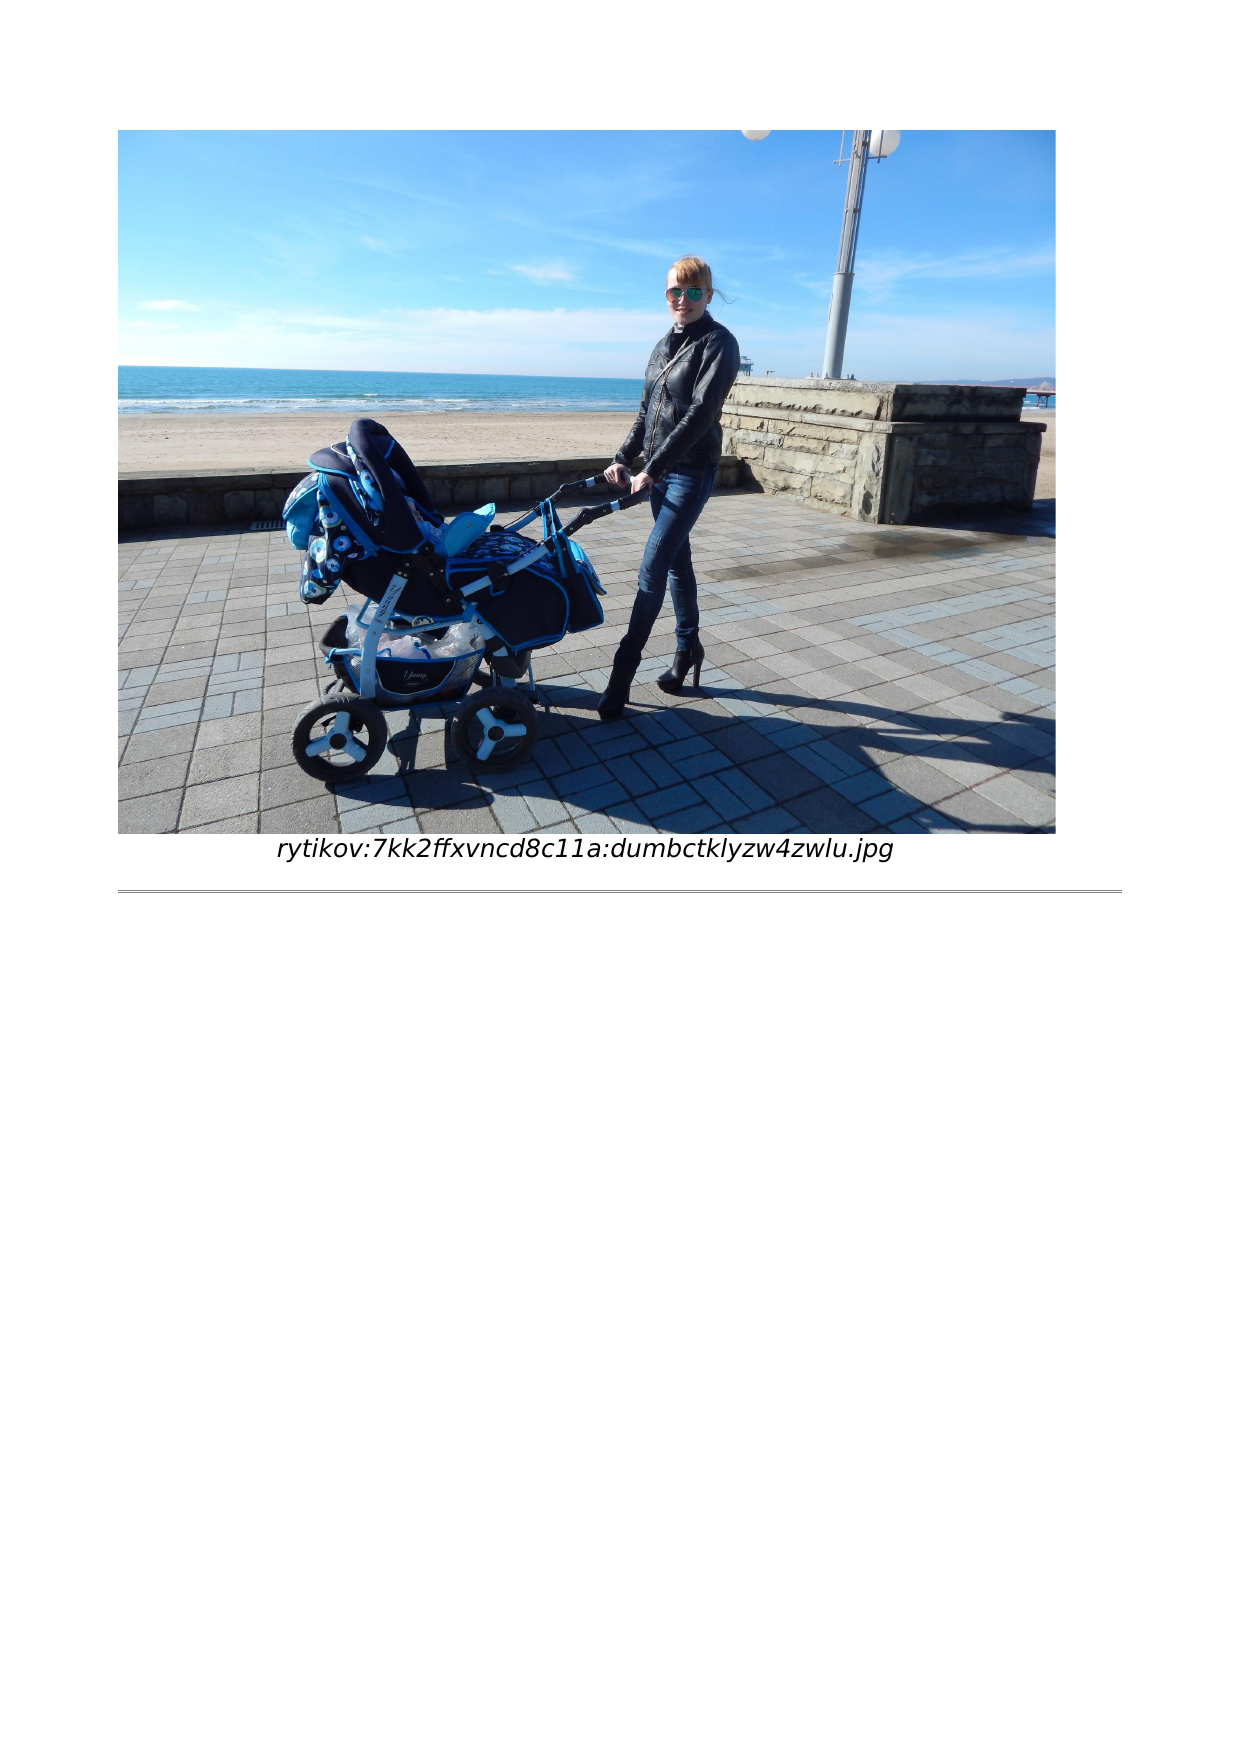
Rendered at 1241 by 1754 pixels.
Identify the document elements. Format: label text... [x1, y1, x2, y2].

picture [118, 130, 1056, 834]
text rytikov:7kk2ffxvncd8c11a:dumbctklyzw4zwlu.jpg [118, 834, 1056, 863]
